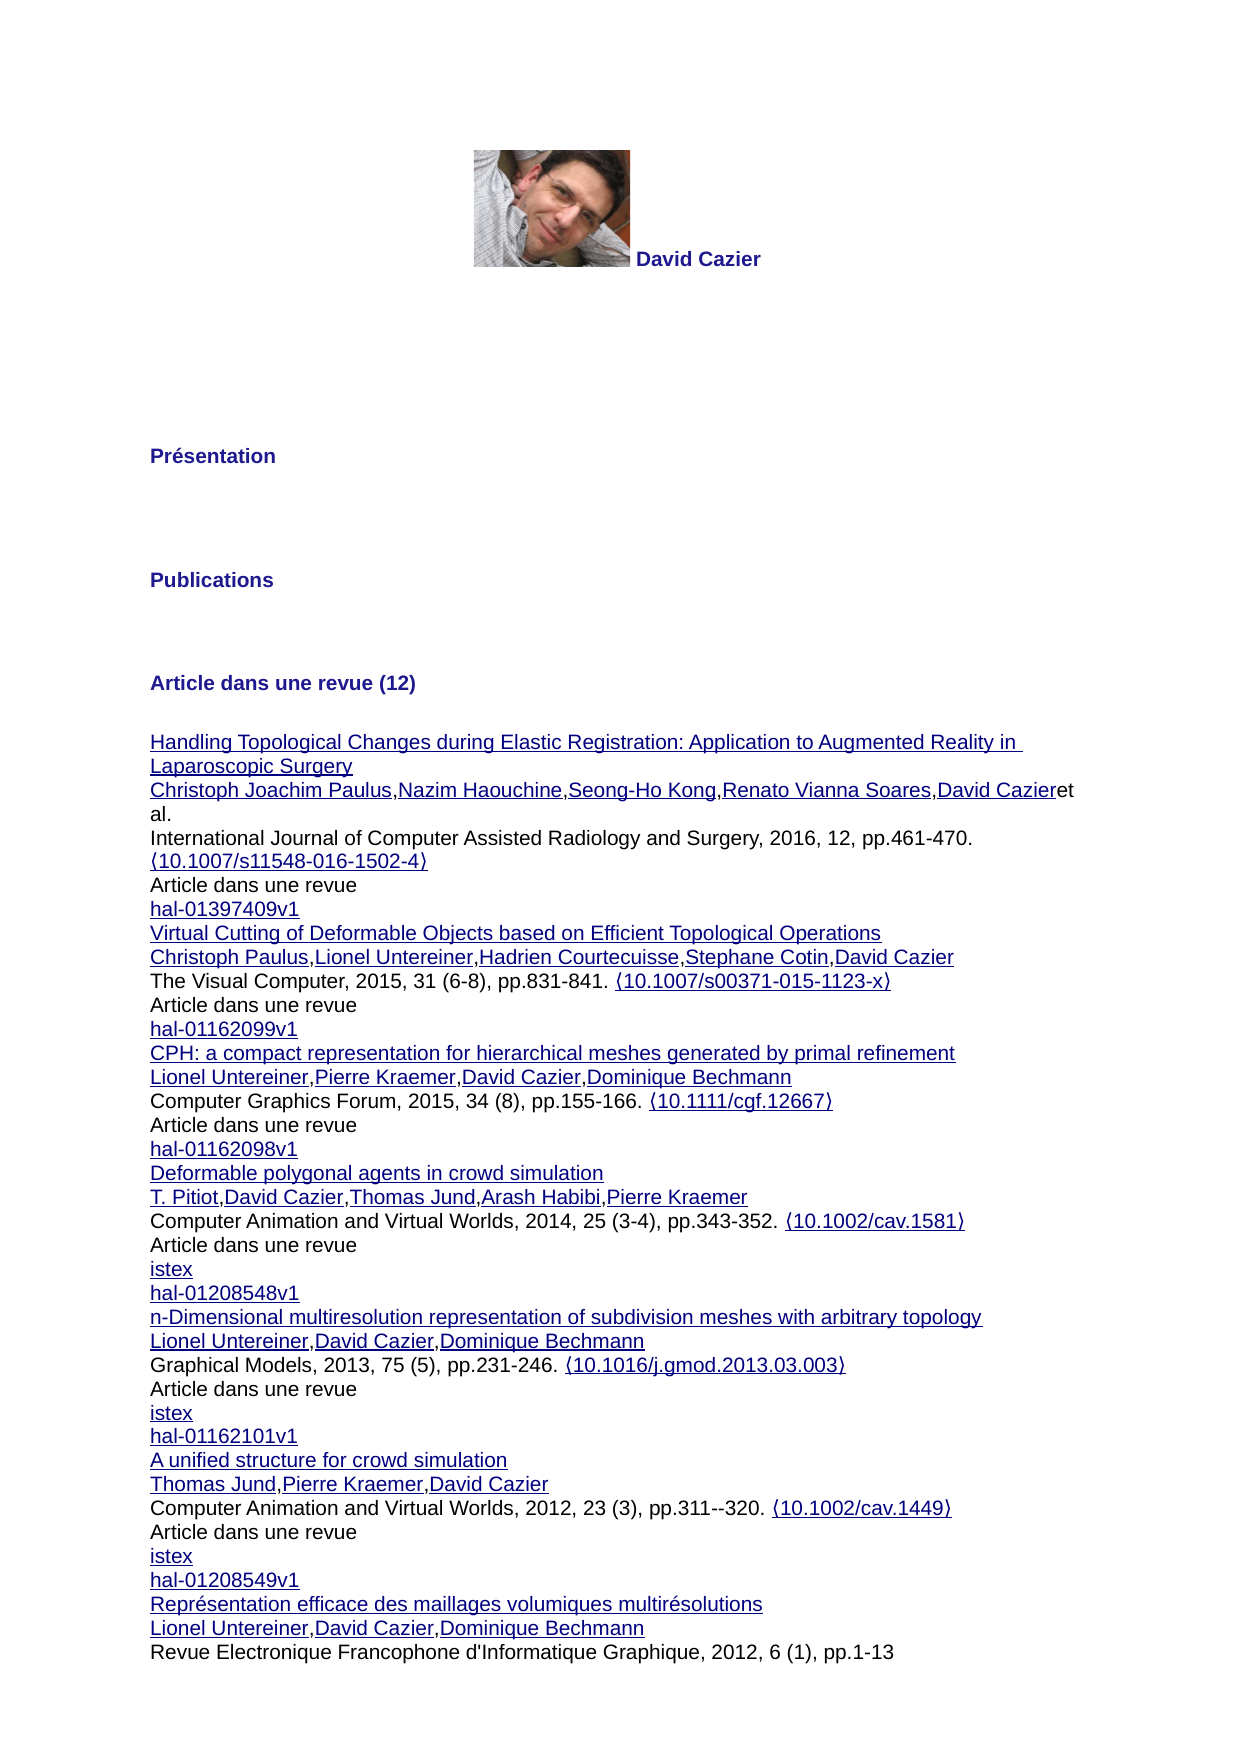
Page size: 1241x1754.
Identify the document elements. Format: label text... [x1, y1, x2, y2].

subtitle Article dans une revue (12) [150, 671, 1090, 695]
table_cell Virtual Cutting of Deformable Objects based on Efficient Topological Operations Christoph Paulus,Lionel Untereiner,Hadrien Courtecuisse,Stephane Cotin,David Cazier The Visual Computer, 2015, 31 (6-8), pp.831-841. ⟨10.1007/s00371-015-1123-x⟩ Article dans une revue hal-01162099v1 [150, 921, 1090, 1041]
subtitle Publications [150, 568, 1090, 592]
table_cell Deformable polygonal agents in crowd simulation T. Pitiot,David Cazier,Thomas Jund,Arash Habibi,Pierre Kraemer Computer Animation and Virtual Worlds, 2014, 25 (3-4), pp.343-352. ⟨10.1002/cav.1581⟩ Article dans une revue istex hal-01208548v1 [150, 1161, 1090, 1304]
subtitle Présentation [150, 444, 1090, 468]
table_cell A unified structure for crowd simulation Thomas Jund,Pierre Kraemer,David Cazier Computer Animation and Virtual Worlds, 2012, 23 (3), pp.311--320. ⟨10.1002/cav.1449⟩ Article dans une revue istex hal-01208549v1 [150, 1448, 1090, 1592]
table_header Handling Topological Changes during Elastic Registration: Application to Augmented Reality in Laparoscopic Surgery Christoph Joachim Paulus,Nazim Haouchine,Seong-Ho Kong,Renato Vianna Soares,David Cazieret al. International Journal of Computer Assisted Radiology and Surgery, 2016, 12, pp.461-470. ⟨10.1007/s11548-016-1502-4⟩ Article dans une revue hal-01397409v1 [150, 730, 1090, 921]
subtitle David Cazier [150, 150, 1090, 271]
table_cell Représentation efficace des maillages volumiques multirésolutions Lionel Untereiner,David Cazier,Dominique Bechmann Revue Electronique Francophone d'Informatique Graphique, 2012, 6 (1), pp.1-13 [150, 1592, 1090, 1664]
table_cell CPH: a compact representation for hierarchical meshes generated by primal refinement Lionel Untereiner,Pierre Kraemer,David Cazier,Dominique Bechmann Computer Graphics Forum, 2015, 34 (8), pp.155-166. ⟨10.1111/cgf.12667⟩ Article dans une revue hal-01162098v1 [150, 1041, 1090, 1161]
picture [473, 150, 630, 267]
table_cell n-Dimensional multiresolution representation of subdivision meshes with arbitrary topology Lionel Untereiner,David Cazier,Dominique Bechmann Graphical Models, 2013, 75 (5), pp.231-246. ⟨10.1016/j.gmod.2013.03.003⟩ Article dans une revue istex hal-01162101v1 [150, 1305, 1090, 1448]
